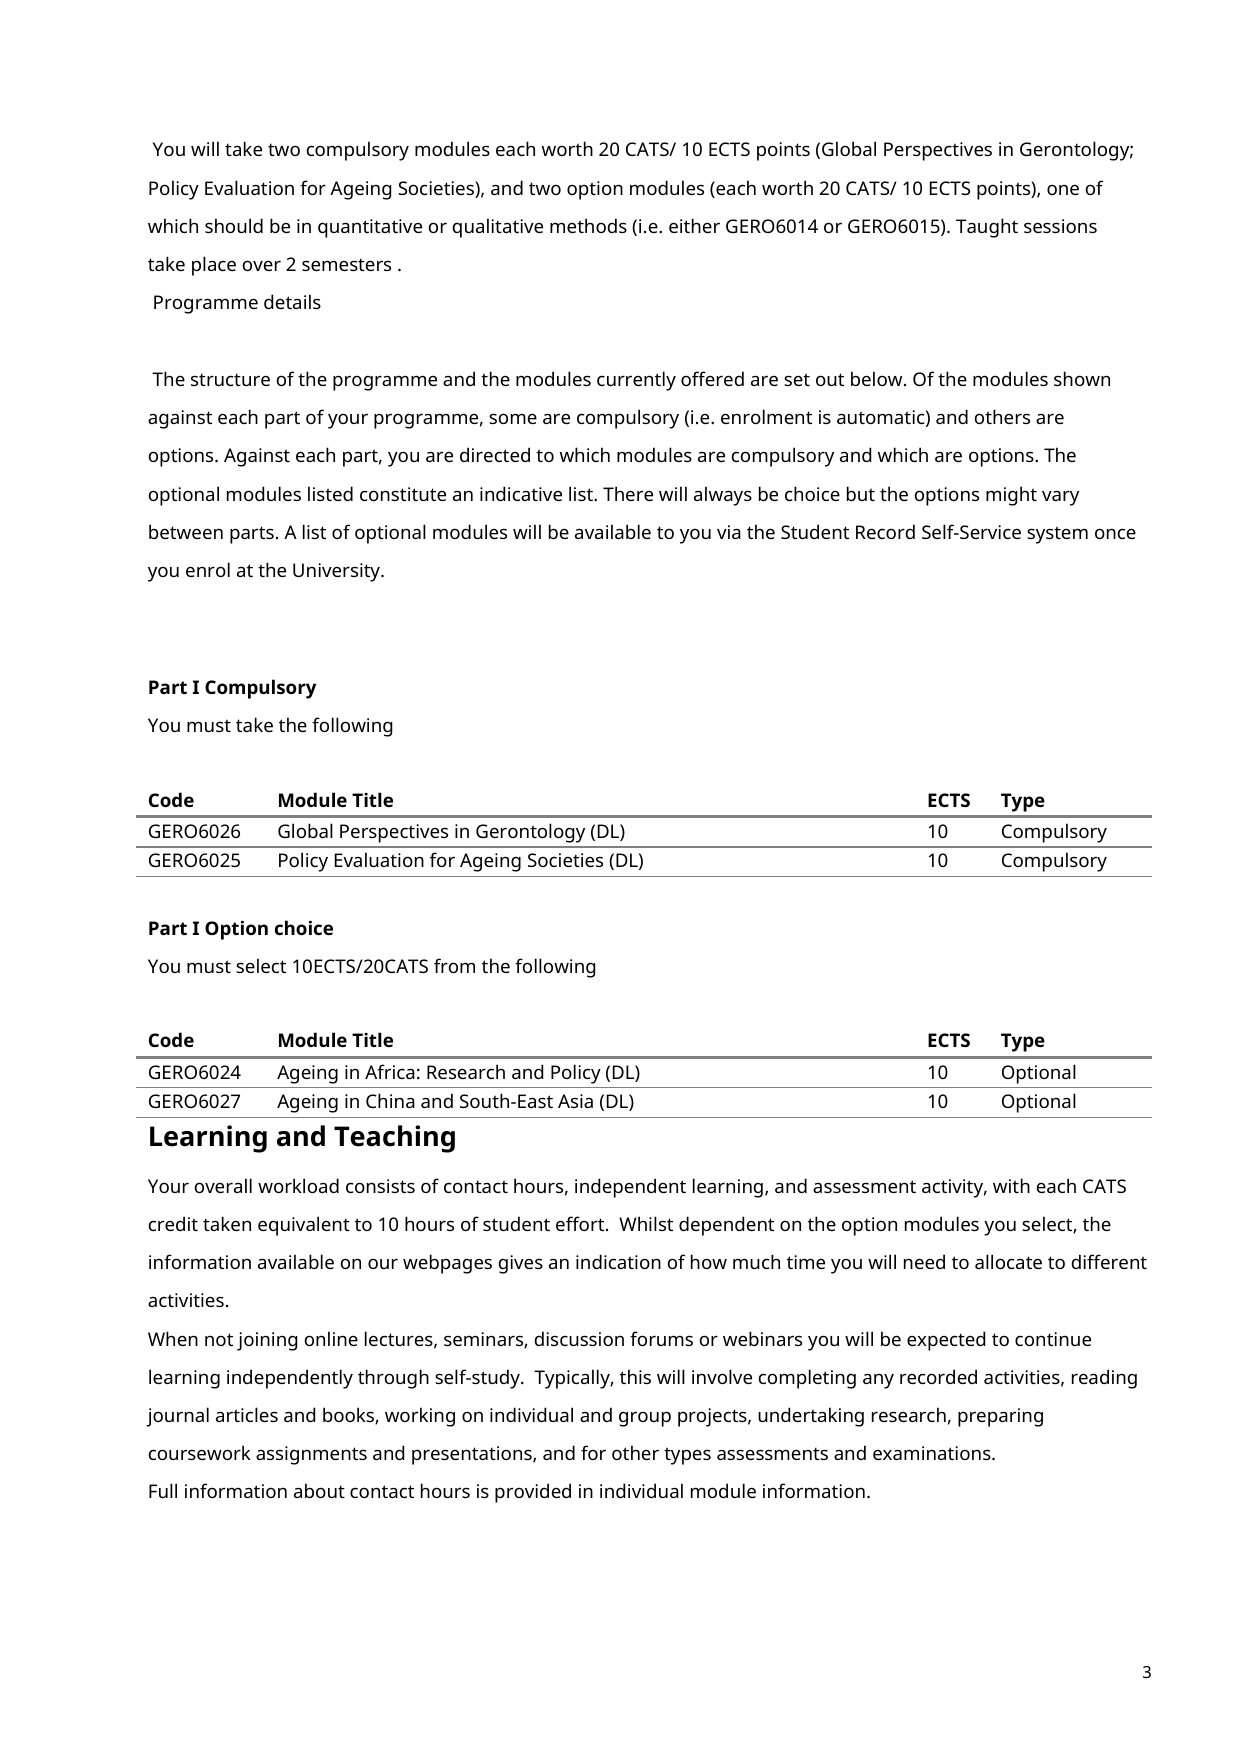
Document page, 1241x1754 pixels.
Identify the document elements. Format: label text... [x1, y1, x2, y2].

table_cell GERO6026 [136, 818, 266, 846]
subtitle Learning and Teaching [148, 1118, 1152, 1154]
table_cell ECTS [916, 787, 989, 815]
table_cell Optional [989, 1088, 1152, 1117]
table_cell Compulsory [989, 848, 1152, 876]
table_cell Type [989, 787, 1152, 815]
table_header You will take two compulsory modules each worth 20 CATS/ 10 ECTS points (Global Perspectives in Gerontology; Policy Evaluation for Ageing Societies), and two option modules (each worth 20 CATS/ 10 ECTS points), one of which should be in quantitative or qualitative methods (i.e. either GERO6014 or GERO6015). Taught sessions take place over 2 semesters . Programme details The structure of the programme and the modules currently offered are set out below. Of the modules shown against each part of your programme, some are compulsory (i.e. enrolment is automatic) and others are options. Against each part, you are directed to which modules are compulsory and which are options. The optional modules listed constitute an indicative list. There will always be choice but the options might vary between parts. A list of optional modules will be available to you via the Student Record Self-Service system once you enrol at the University. [136, 137, 1152, 636]
table_cell 10 [916, 1059, 989, 1087]
table_cell Part I Compulsory You must take the following [136, 636, 1152, 787]
text Full information about contact hours is provided in individual module information. [148, 1479, 1152, 1504]
table_cell Optional [989, 1059, 1152, 1087]
table_cell Compulsory [989, 818, 1152, 846]
table_cell Ageing in Africa: Research and Policy (DL) [266, 1059, 916, 1087]
text When not joining online lectures, seminars, discussion forums or webinars you will be expected to continue learning independently through self-study. Typically, this will involve completing any recorded activities, reading journal articles and books, working on individual and group projects, undertaking research, preparing coursework assignments and presentations, and for other types assessments and examinations. [148, 1326, 1152, 1466]
text Your overall workload consists of contact hours, independent learning, and assessment activity, with each CATS credit taken equivalent to 10 hours of student effort. Whilst dependent on the option modules you select, the information available on our webpages gives an indication of how much time you will need to allocate to different activities. [148, 1173, 1152, 1313]
table_cell Policy Evaluation for Ageing Societies (DL) [266, 848, 916, 876]
table_cell 10 [916, 848, 989, 876]
table_cell Module Title [266, 1028, 916, 1056]
table_cell 10 [916, 1088, 989, 1117]
table_cell Code [136, 787, 266, 815]
table_cell Module Title [266, 787, 916, 815]
table_cell Type [989, 1028, 1152, 1056]
table_cell GERO6025 [136, 848, 266, 876]
table_cell GERO6027 [136, 1088, 266, 1117]
table_cell Part I Option choice You must select 10ECTS/20CATS from the following [136, 877, 1152, 1028]
table_cell GERO6024 [136, 1059, 266, 1087]
table_cell 10 [916, 818, 989, 846]
table_cell Ageing in China and South-East Asia (DL) [266, 1088, 916, 1117]
table_cell Code [136, 1028, 266, 1056]
table_cell ECTS [916, 1028, 989, 1056]
table_cell Global Perspectives in Gerontology (DL) [266, 818, 916, 846]
